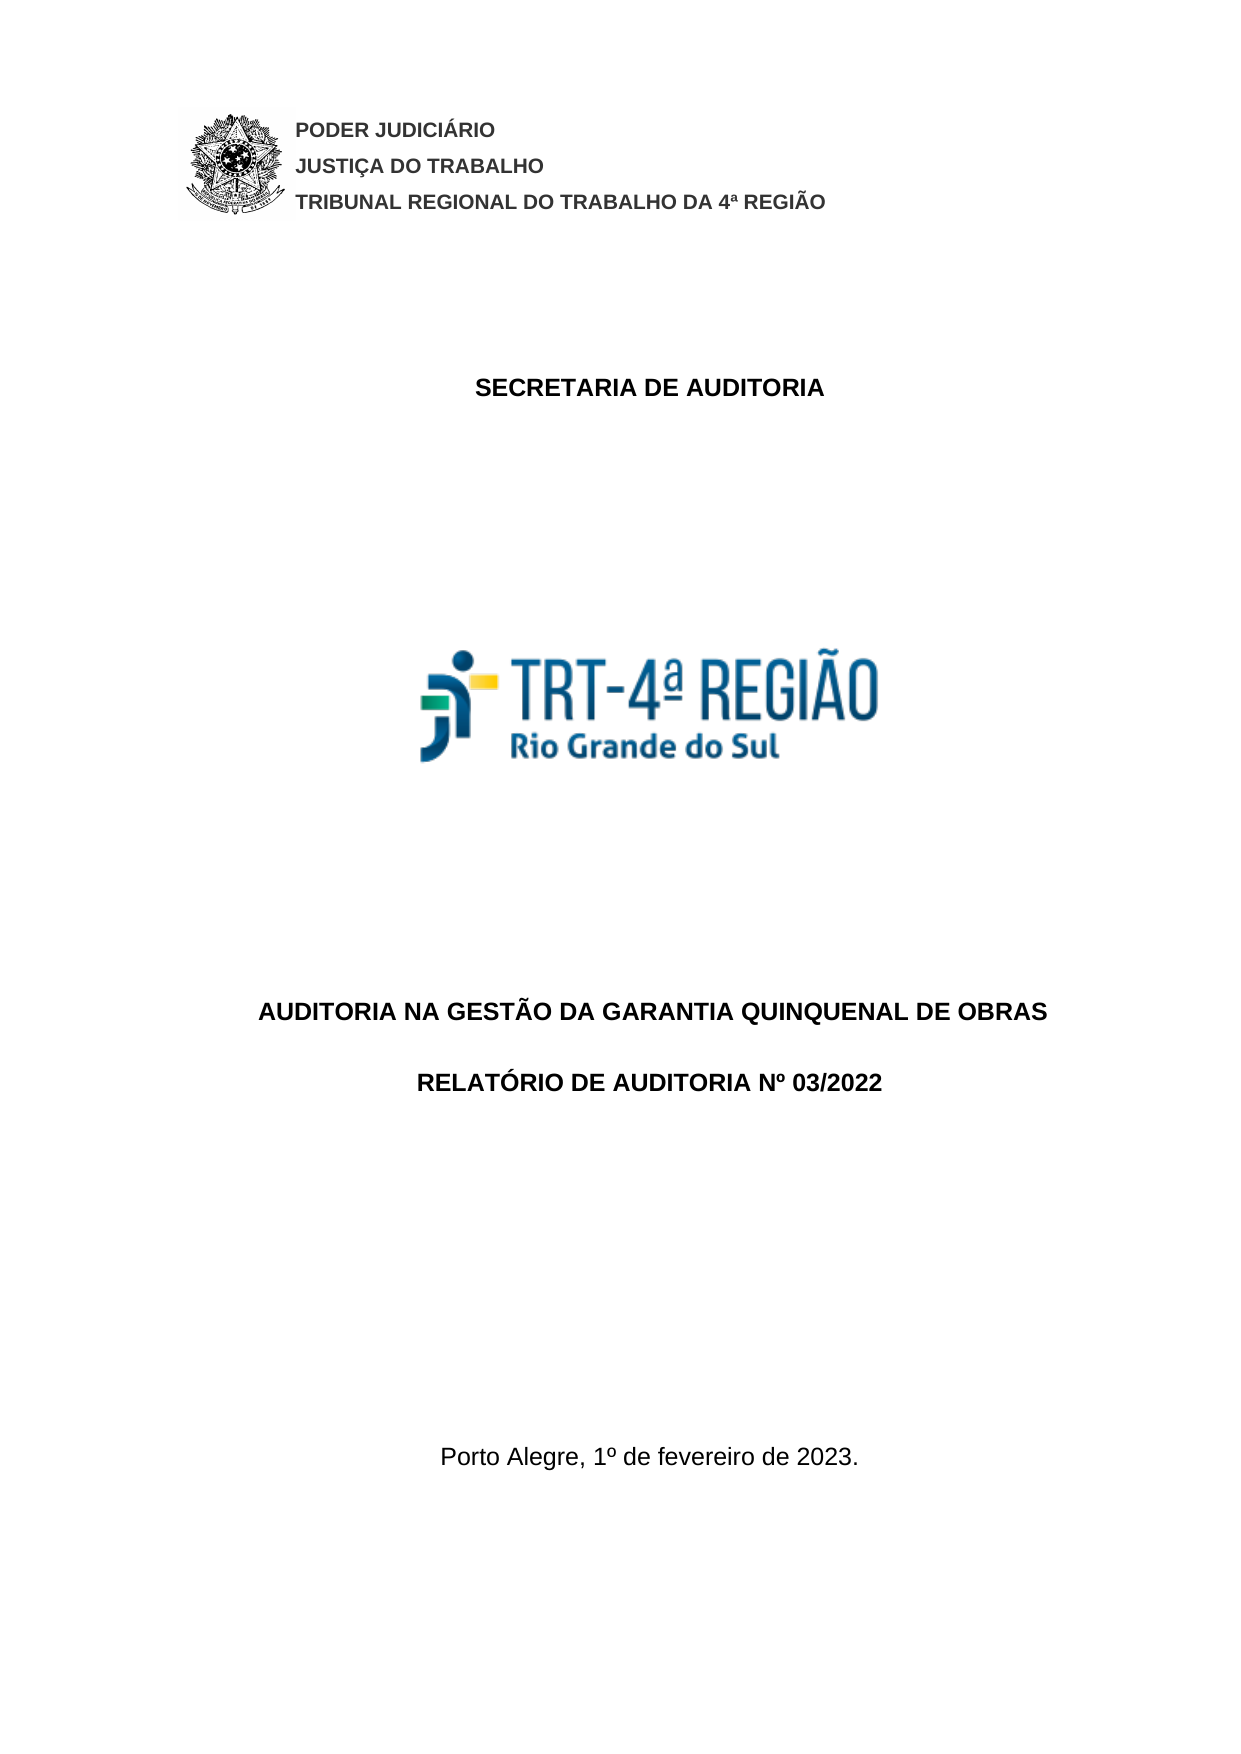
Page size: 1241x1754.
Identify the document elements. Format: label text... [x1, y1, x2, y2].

text Porto Alegre, 1º de fevereiro de 2023. [177, 1442, 1122, 1471]
text SECRETARIA DE AUDITORIA [177, 372, 1122, 401]
text RELATÓRIO DE AUDITORIA Nº 03/2022 [177, 1068, 1122, 1097]
picture [178, 107, 296, 220]
text AUDITORIA NA GESTÃO DA GARANTIA QUINQUENAL DE OBRAS [177, 996, 1122, 1025]
picture [399, 602, 900, 809]
